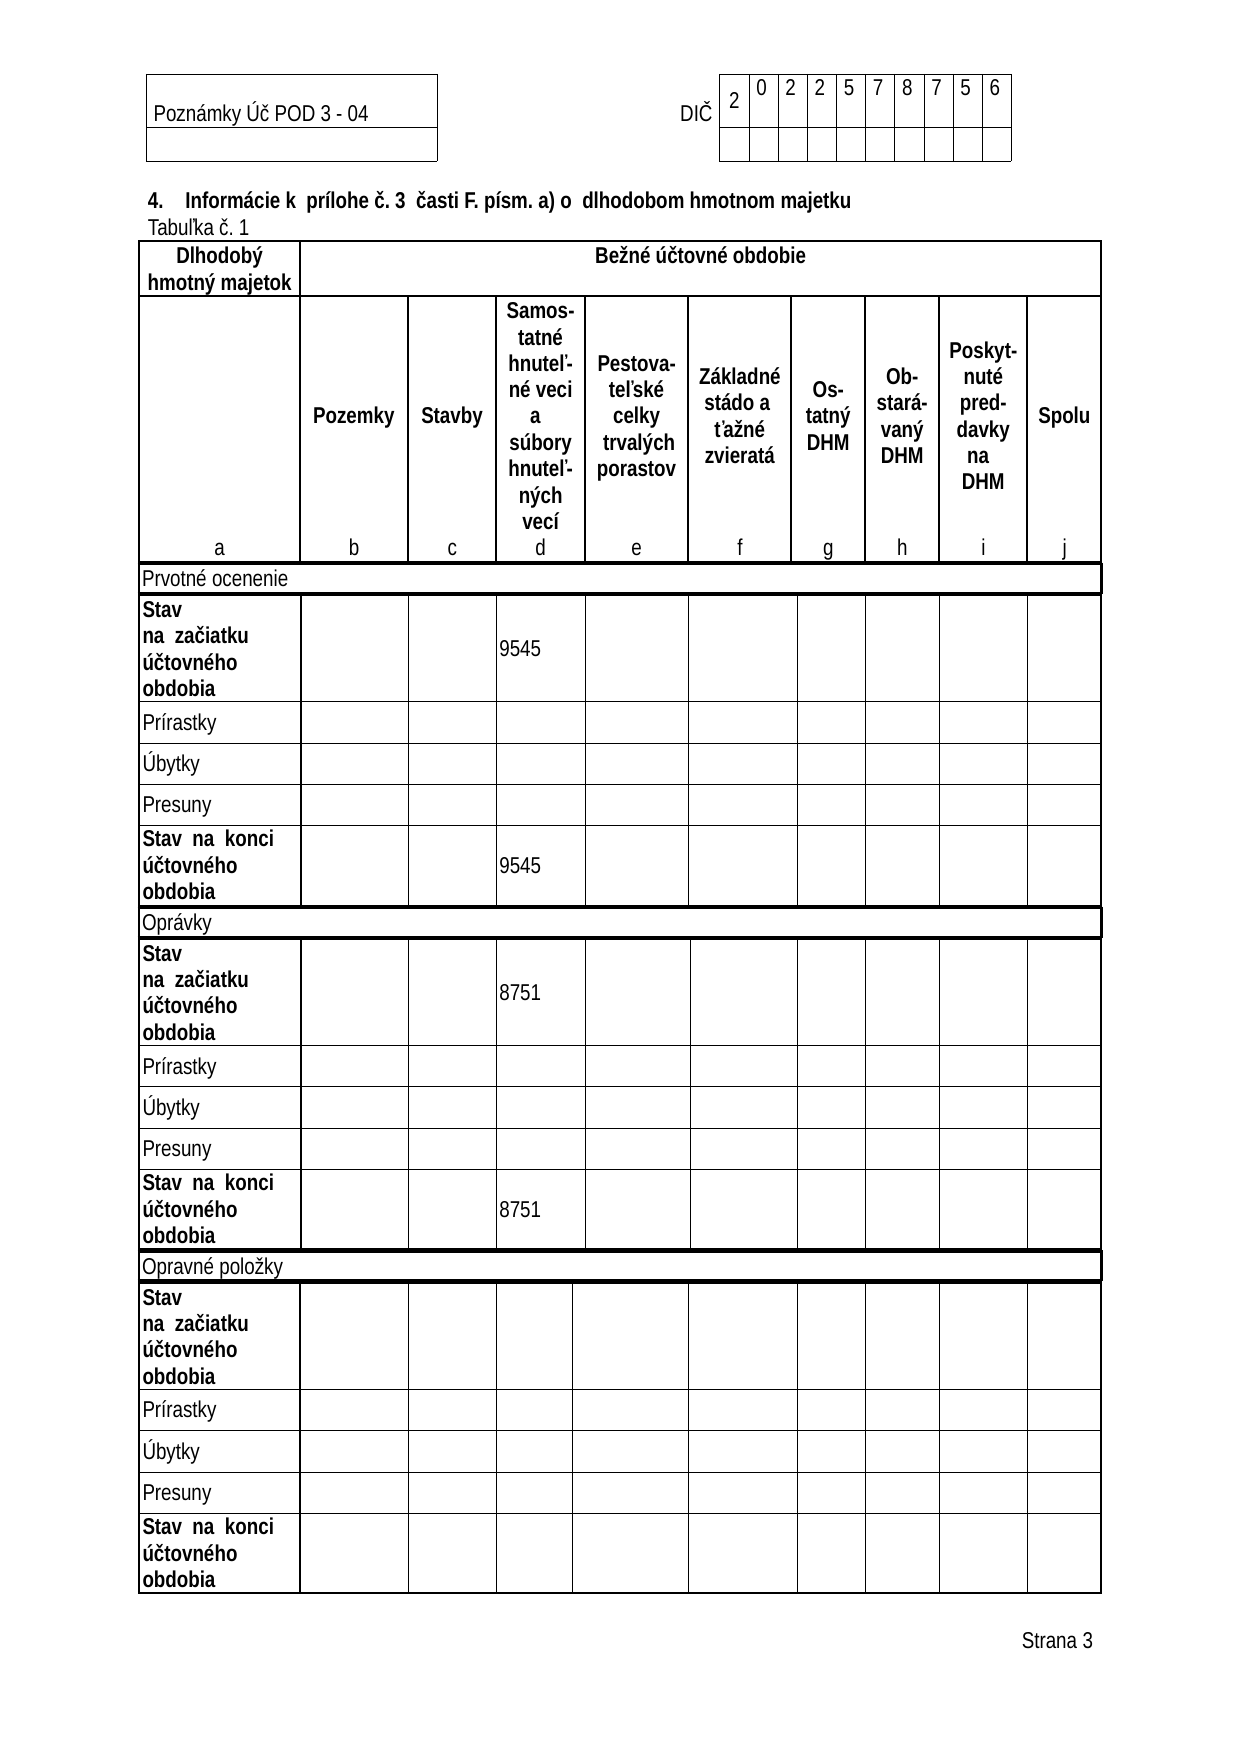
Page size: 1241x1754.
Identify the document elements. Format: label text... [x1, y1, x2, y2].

table_cell [409, 702, 496, 743]
table_header [798, 940, 865, 1045]
table_header [409, 940, 496, 1045]
table_cell h [866, 534, 938, 561]
table_header [586, 596, 688, 701]
table_cell Úbytky [140, 1087, 300, 1128]
table_cell [409, 826, 496, 904]
table_cell Stav na konci účtovného obdobia [140, 1170, 300, 1248]
table_cell [940, 1473, 1027, 1513]
table_cell 9545 [497, 826, 585, 904]
table_header [689, 1284, 797, 1389]
table_header Prvotné ocenenie [140, 565, 1100, 592]
table_cell [1028, 1129, 1100, 1169]
table_cell [1028, 1390, 1100, 1430]
table_cell [409, 1390, 496, 1430]
table_cell 8751 [497, 1170, 585, 1248]
table_cell g [792, 534, 864, 561]
table_cell [798, 1046, 865, 1086]
table_cell Presuny [140, 1129, 300, 1169]
table_cell [409, 744, 496, 784]
table_cell Stavby [409, 297, 495, 534]
table_cell [866, 1514, 939, 1592]
table_cell [586, 1170, 690, 1248]
table_cell [866, 1170, 939, 1248]
table_cell [866, 744, 939, 784]
table_header [409, 596, 496, 701]
table_cell [1028, 785, 1100, 825]
table_header [691, 940, 797, 1045]
table_header [497, 1284, 572, 1389]
table_cell [302, 744, 408, 784]
table_cell d [497, 534, 584, 561]
table_cell Pozemky [301, 297, 407, 534]
table_cell Úbytky [140, 1431, 299, 1472]
table_cell [866, 702, 939, 743]
table_cell [940, 1129, 1027, 1169]
table_cell [1028, 1170, 1100, 1248]
table_header 8751 [497, 940, 585, 1045]
table_header [1028, 1284, 1100, 1389]
table_cell [586, 826, 688, 904]
table_header [573, 1284, 688, 1389]
table_cell [573, 1514, 688, 1592]
table_cell [409, 1087, 496, 1128]
table_header [302, 940, 408, 1045]
table_header Dlhodobý hmotný majetok [140, 242, 299, 295]
table_cell [798, 1473, 865, 1513]
table_cell [1028, 826, 1100, 904]
table_cell [301, 1431, 408, 1472]
table_cell [586, 1129, 690, 1169]
table_cell f [689, 534, 790, 561]
table_cell [497, 702, 585, 743]
table_cell [409, 1473, 496, 1513]
table_header [586, 940, 690, 1045]
table_cell [497, 1390, 572, 1430]
table_cell [1028, 1087, 1100, 1128]
table_cell [1028, 1514, 1100, 1592]
subtitle Informácie k prílohe č. 3 časti F. písm. a) o dlhodobom hmotnom majetku [148, 187, 1093, 214]
table_cell [586, 1046, 690, 1086]
table_cell [573, 1431, 688, 1472]
table_cell [866, 785, 939, 825]
table_cell [798, 1170, 865, 1248]
table_cell [302, 1170, 408, 1248]
table_cell [689, 1431, 797, 1472]
text Tabuľka č. 1 [148, 214, 1093, 240]
table_header [866, 1284, 939, 1389]
table_cell Presuny [140, 785, 300, 825]
table_cell [586, 1087, 690, 1128]
table_cell [301, 1390, 408, 1430]
table_header [940, 596, 1027, 701]
table_cell [798, 1431, 865, 1472]
table_cell [866, 826, 939, 904]
table_header 9545 [497, 596, 585, 701]
table_header [798, 596, 865, 701]
table_cell Pestova-teľské celky trvalých porastov [586, 297, 687, 534]
table_cell [689, 744, 797, 784]
table_cell [691, 1129, 797, 1169]
table_cell [940, 702, 1027, 743]
table_cell [302, 1129, 408, 1169]
table_header Oprávky [140, 909, 1100, 936]
table_cell [691, 1046, 797, 1086]
table_cell [1028, 702, 1100, 743]
table_cell [302, 702, 408, 743]
table_cell [798, 702, 865, 743]
table_header [1028, 596, 1100, 701]
table_cell [409, 1431, 496, 1472]
table_cell [409, 785, 496, 825]
table_cell j [1028, 534, 1100, 561]
table_header [798, 1284, 865, 1389]
table_cell [866, 1390, 939, 1430]
table_header Stav na začiatku účtovného obdobia [140, 1284, 299, 1389]
table_cell [497, 1473, 572, 1513]
table_cell Ob-stará-vaný DHM [866, 297, 938, 534]
table_header [689, 596, 797, 701]
table_cell [689, 826, 797, 904]
table_cell Presuny [140, 1473, 299, 1513]
table_cell [866, 1129, 939, 1169]
table_cell [689, 785, 797, 825]
table_header Opravné položky [140, 1253, 1100, 1279]
table_cell [586, 702, 688, 743]
table_cell [940, 785, 1027, 825]
table_cell [940, 1087, 1027, 1128]
table_cell [302, 826, 408, 904]
table_cell [940, 1514, 1027, 1592]
table_cell [940, 1046, 1027, 1086]
table_cell [798, 826, 865, 904]
table_cell [301, 1473, 408, 1513]
table_cell [302, 785, 408, 825]
table_cell [689, 1473, 797, 1513]
table_cell e [586, 534, 687, 561]
table_header [866, 596, 939, 701]
table_cell Poskyt-nuté pred-davky na DHM [940, 297, 1026, 534]
table_cell [940, 1431, 1027, 1472]
table_cell [940, 826, 1027, 904]
table_header [940, 1284, 1027, 1389]
table_cell c [409, 534, 495, 561]
table_cell [1028, 744, 1100, 784]
table_cell [798, 1129, 865, 1169]
table_cell [940, 744, 1027, 784]
table_cell Prírastky [140, 702, 300, 743]
table_cell [1028, 1431, 1100, 1472]
table_cell [940, 1390, 1027, 1430]
table_cell [798, 744, 865, 784]
table_cell [689, 1390, 797, 1430]
table_cell [409, 1170, 496, 1248]
table_cell Prírastky [140, 1390, 299, 1430]
table_header [301, 1284, 408, 1389]
table_cell [140, 297, 299, 534]
table_cell i [940, 534, 1026, 561]
table_cell [940, 1170, 1027, 1248]
table_cell [866, 1473, 939, 1513]
table_cell Samos-tatné hnuteľ-né veci a súbory hnuteľ-ných vecí [497, 297, 584, 534]
table_header [1028, 940, 1100, 1045]
table_cell [573, 1473, 688, 1513]
table_cell [409, 1129, 496, 1169]
table_header Stav na začiatku účtovného obdobia [140, 596, 300, 701]
table_cell [497, 744, 585, 784]
table_header Bežné účtovné obdobie [301, 242, 1100, 295]
table_cell [497, 1046, 585, 1086]
table_header Stav na začiatku účtovného obdobia [140, 940, 300, 1045]
table_cell [302, 1087, 408, 1128]
table_cell Stav na konci účtovného obdobia [140, 1514, 299, 1592]
table_header [409, 1284, 496, 1389]
table_cell [573, 1390, 688, 1430]
table_cell [1028, 1046, 1100, 1086]
table_cell [689, 702, 797, 743]
table_cell [497, 1514, 572, 1592]
table_cell Základné stádo a ťažné zvieratá [689, 297, 790, 534]
table_cell [866, 1431, 939, 1472]
table_cell Os-tatný DHM [792, 297, 864, 534]
table_cell a [140, 534, 299, 561]
table_cell b [301, 534, 407, 561]
table_cell [586, 785, 688, 825]
table_cell [691, 1170, 797, 1248]
table_cell [691, 1087, 797, 1128]
table_cell [689, 1514, 797, 1592]
table_cell [497, 1129, 585, 1169]
table_header [302, 596, 408, 701]
table_cell [301, 1514, 408, 1592]
table_cell [497, 1087, 585, 1128]
table_cell [1028, 1473, 1100, 1513]
table_cell Prírastky [140, 1046, 300, 1086]
table_header [940, 940, 1027, 1045]
table_cell [866, 1087, 939, 1128]
table_cell Stav na konci účtovného obdobia [140, 826, 300, 904]
table_cell [798, 1514, 865, 1592]
table_cell Úbytky [140, 744, 300, 784]
table_cell [586, 744, 688, 784]
table_cell [798, 785, 865, 825]
table_cell [497, 785, 585, 825]
table_cell [409, 1046, 496, 1086]
table_cell [866, 1046, 939, 1086]
table_cell [497, 1431, 572, 1472]
table_cell [798, 1087, 865, 1128]
table_cell [409, 1514, 496, 1592]
table_header [866, 940, 939, 1045]
table_cell [302, 1046, 408, 1086]
table_cell Spolu [1028, 297, 1100, 534]
table_cell [798, 1390, 865, 1430]
